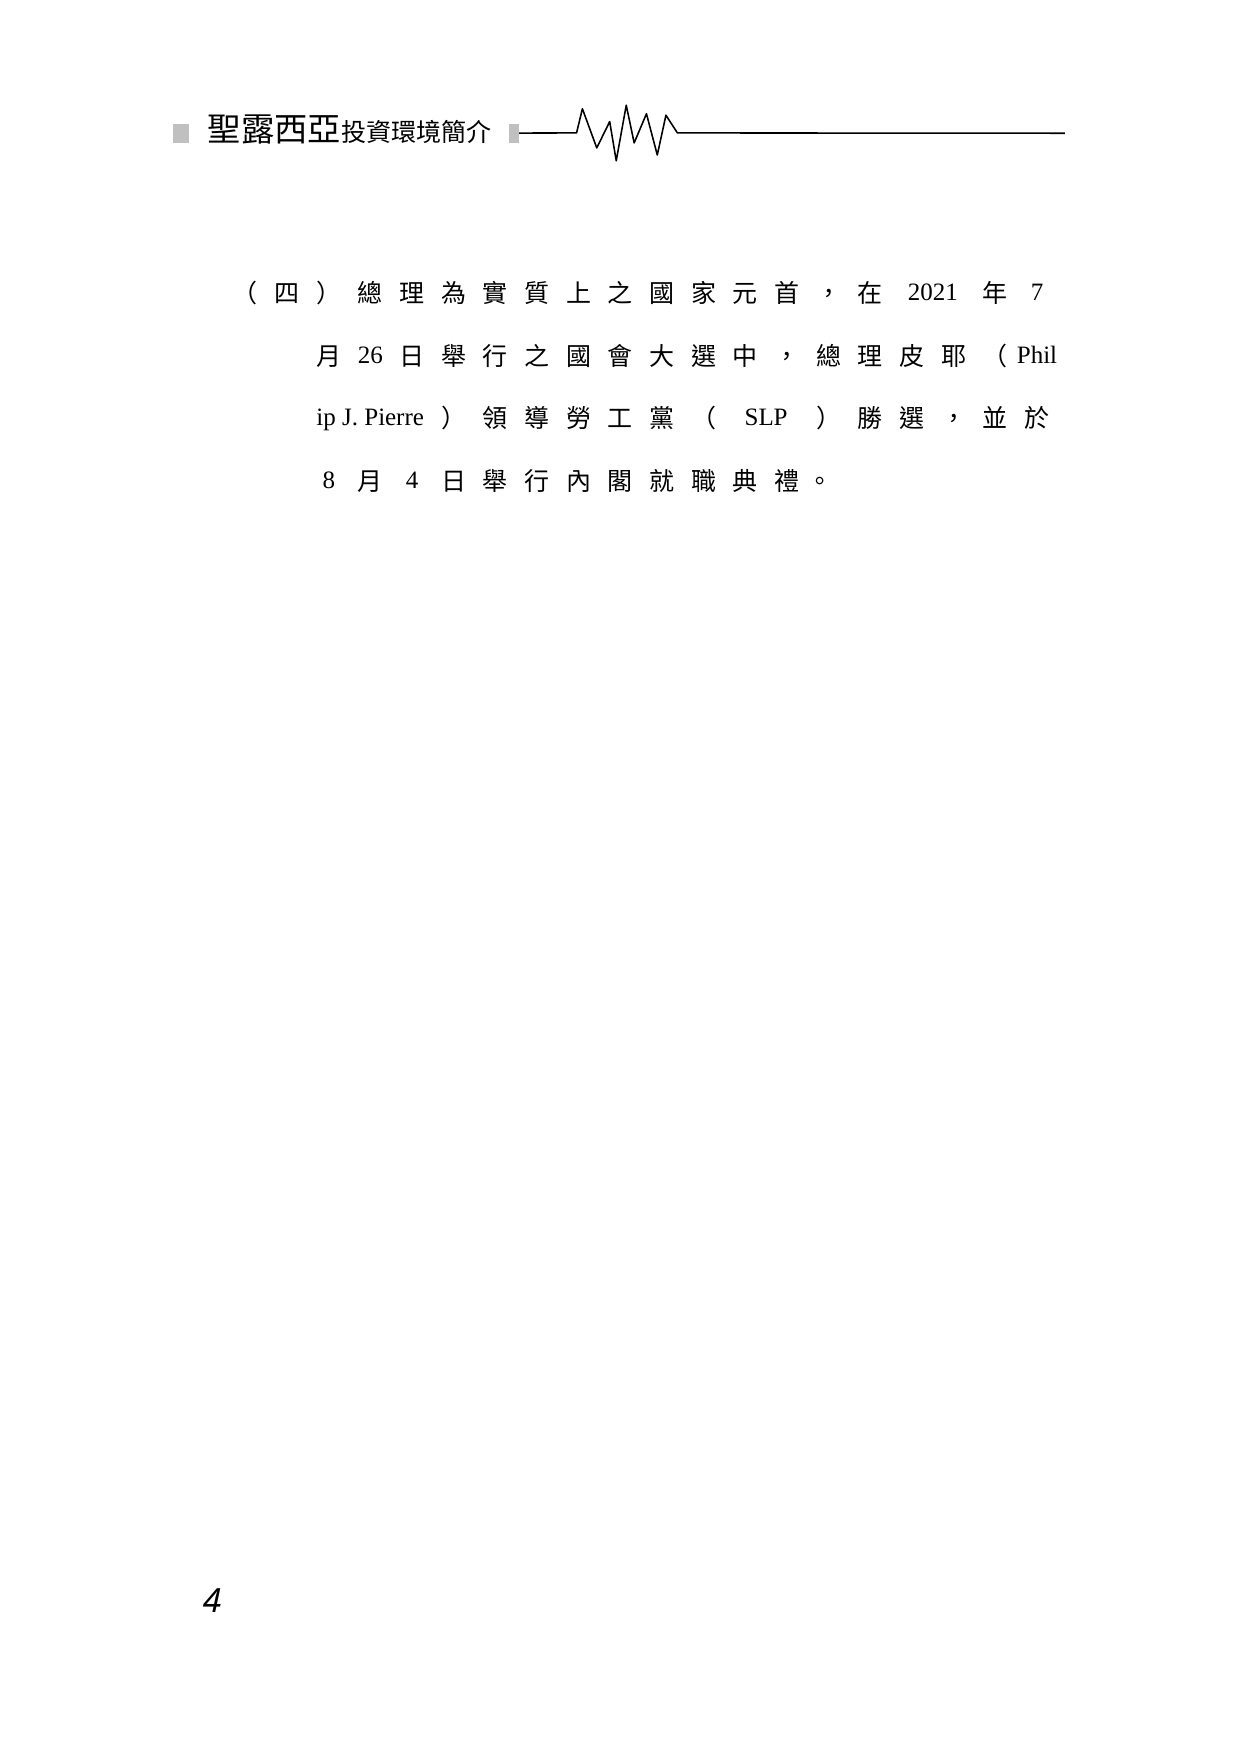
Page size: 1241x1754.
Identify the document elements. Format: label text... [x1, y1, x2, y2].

text （四）總理為實質上之國家元首，在2021年7月26日舉行之國會大選中，總理皮耶（Philip J. Pierre）領導勞工黨（SLP）勝選，並於8月4日舉行內閣就職典禮。 [207, 250, 1058, 500]
